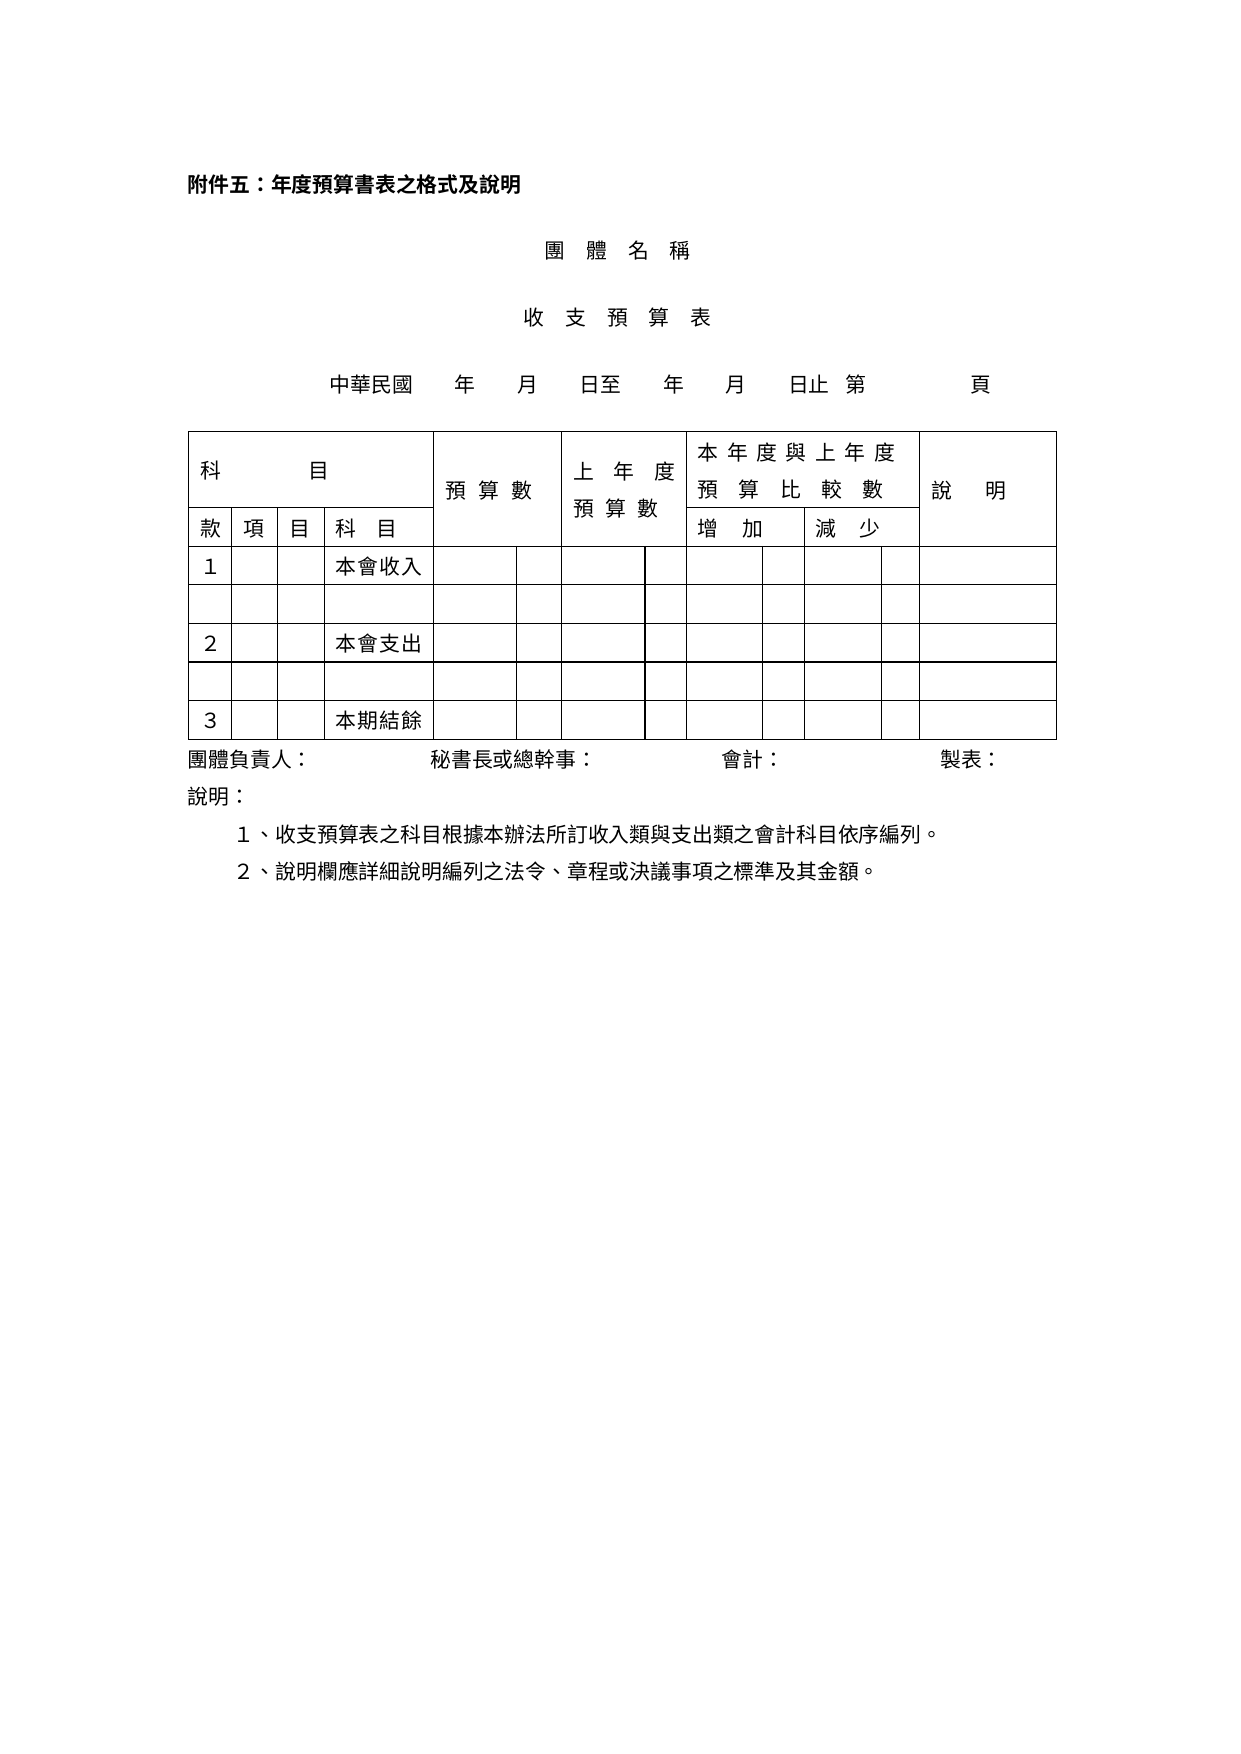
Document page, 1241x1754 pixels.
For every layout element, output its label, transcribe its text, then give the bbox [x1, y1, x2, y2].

table_cell [882, 701, 919, 738]
text 團體負責人： 秘書長或總幹事： 會計： 製表： [187, 739, 1053, 777]
table_cell [646, 585, 686, 623]
table_cell [232, 701, 277, 738]
table_cell [562, 663, 644, 700]
table_cell [517, 585, 561, 623]
table_cell [562, 701, 644, 738]
table_cell [232, 585, 277, 623]
table_cell 款 [189, 508, 231, 546]
table_cell [646, 663, 686, 700]
table_cell 增加 [687, 508, 804, 546]
table_header 上年度 預算數 [562, 432, 686, 546]
table_cell [517, 547, 561, 584]
table_cell [189, 663, 231, 700]
table_cell [434, 701, 516, 738]
table_cell [517, 624, 561, 661]
table_cell [562, 585, 644, 623]
table_cell ２ [189, 624, 231, 661]
table_cell [278, 585, 324, 623]
text 中華民國 年 月 日至 年 月 日止 第 頁 [187, 364, 1053, 402]
table_header 預算數 [434, 432, 561, 546]
table_cell 本會支出 [325, 624, 433, 661]
table_cell [882, 624, 919, 661]
table_cell [805, 547, 881, 584]
table_cell [763, 663, 804, 700]
table_cell [920, 585, 1056, 623]
table_cell 科目 [325, 508, 433, 546]
table_cell [517, 701, 561, 738]
table_header 本年度與上年度 預算比較數 [687, 432, 919, 507]
table_cell 減少 [805, 508, 919, 546]
table_cell [562, 624, 644, 661]
table_cell [278, 624, 324, 661]
table_cell [687, 701, 762, 738]
text 附件五：年度預算書表之格式及說明 [187, 164, 1053, 202]
table_cell [763, 547, 804, 584]
table_cell [646, 701, 686, 738]
table_cell [920, 701, 1056, 738]
table_cell [325, 585, 433, 623]
table_cell [805, 663, 881, 700]
table_cell [562, 547, 644, 584]
table_cell [278, 547, 324, 584]
table_cell [687, 624, 762, 661]
table_cell [763, 624, 804, 661]
table_cell [920, 547, 1056, 584]
table_cell [189, 585, 231, 623]
table_cell [434, 585, 516, 623]
table_cell [434, 624, 516, 661]
text ２、說明欄應詳細說明編列之法令、章程或決議事項之標準及其金額。 [234, 852, 1053, 889]
table_header 說明 [920, 432, 1056, 546]
table_cell [232, 663, 277, 700]
table_cell [805, 585, 881, 623]
table_cell [517, 663, 561, 700]
table_cell １ [189, 547, 231, 584]
table_header 科目 [189, 432, 433, 507]
table_cell [232, 624, 277, 661]
table_cell [646, 624, 686, 661]
table_cell [882, 663, 919, 700]
table_cell [278, 701, 324, 738]
table_cell [646, 547, 686, 584]
table_cell 本會收入 [325, 547, 433, 584]
text 說明： [187, 777, 1053, 814]
table_cell 項 [232, 508, 277, 546]
table_cell [434, 547, 516, 584]
table_cell [232, 547, 277, 584]
table_cell [882, 585, 919, 623]
table_cell 本期結餘 [325, 701, 433, 738]
text １、收支預算表之科目根據本辦法所訂收入類與支出類之會計科目依序編列。 [234, 814, 1053, 852]
text 團 體 名 稱 [187, 231, 1053, 269]
table_cell [434, 663, 516, 700]
table_cell [805, 701, 881, 738]
table_cell [278, 663, 324, 700]
table_cell [687, 585, 762, 623]
text 收 支 預 算 表 [187, 298, 1053, 335]
table_cell [920, 663, 1056, 700]
table_cell [763, 585, 804, 623]
table_cell ３ [189, 701, 231, 738]
table_cell [325, 663, 433, 700]
table_cell [763, 701, 804, 738]
table_cell [687, 663, 762, 700]
table_cell [882, 547, 919, 584]
table_cell [687, 547, 762, 584]
table_cell [920, 624, 1056, 661]
table_cell 目 [278, 508, 324, 546]
table_cell [805, 624, 881, 661]
